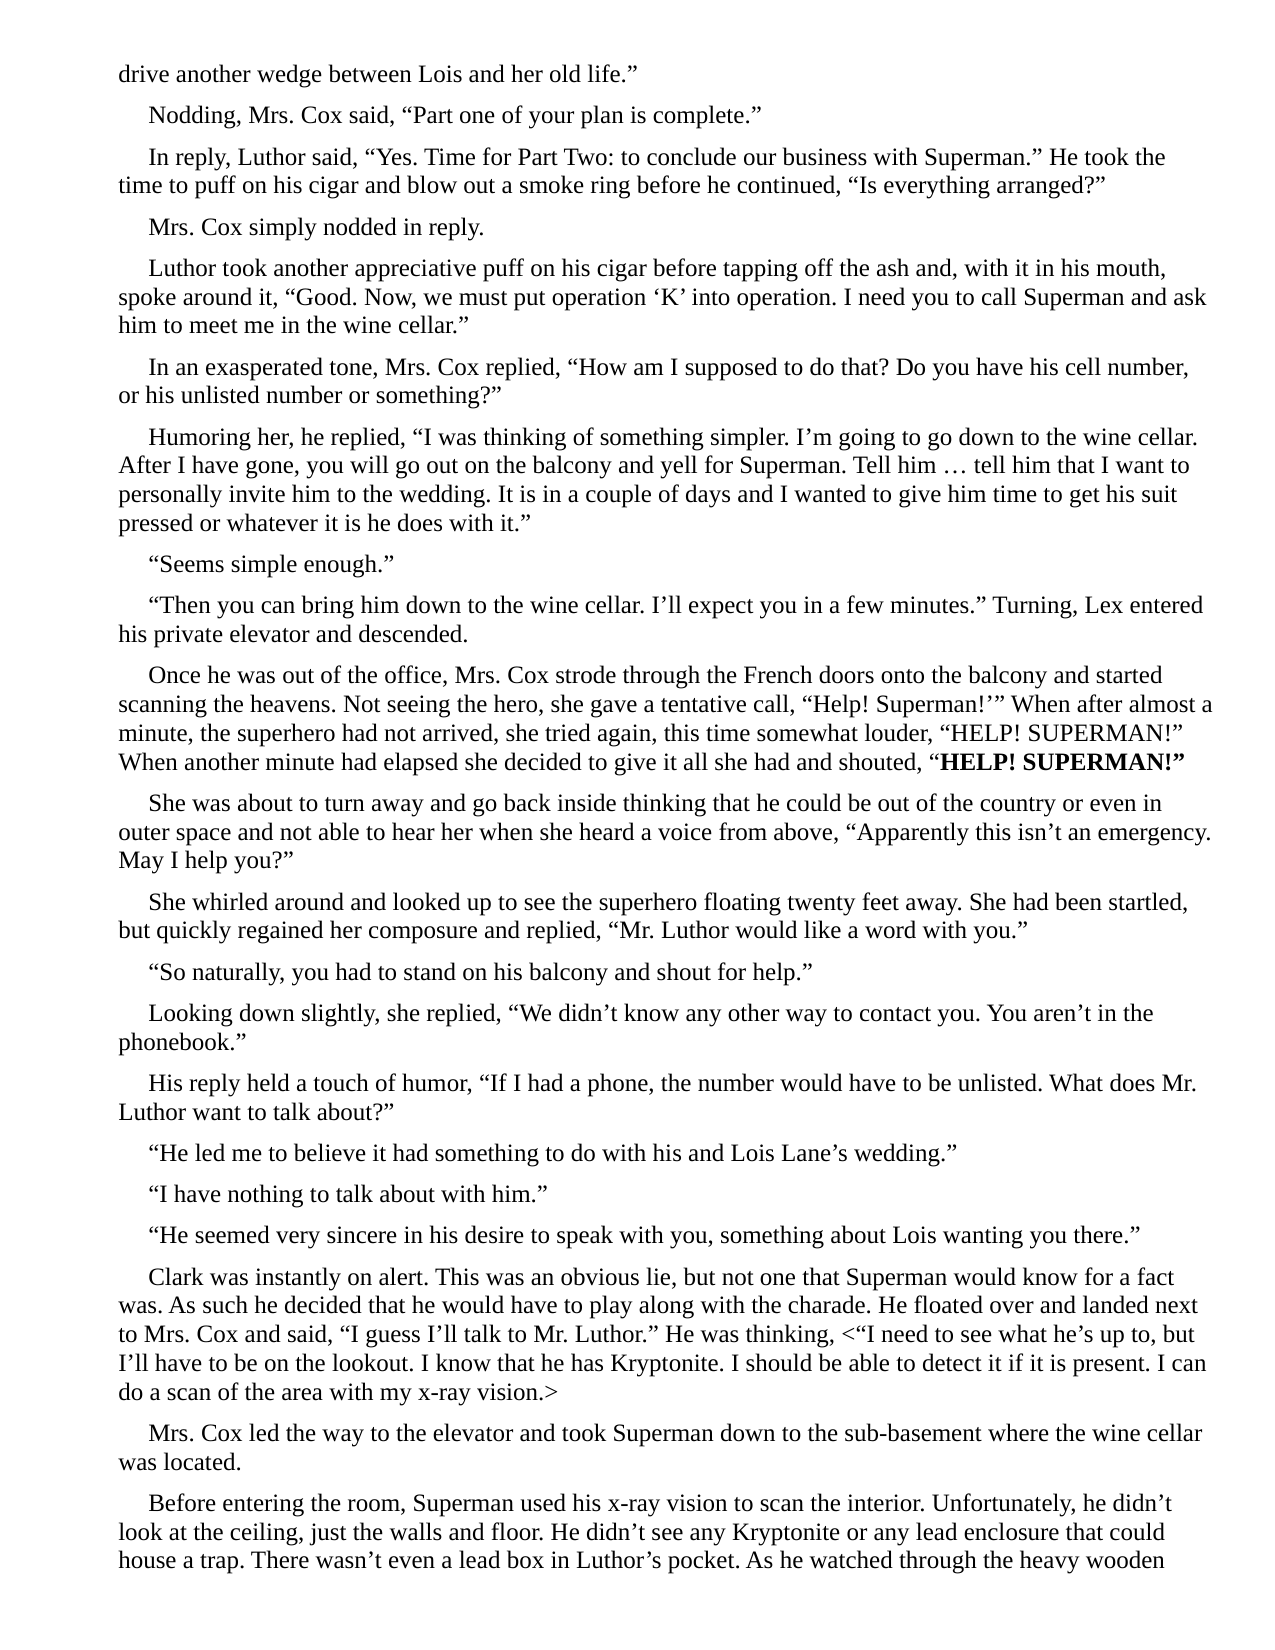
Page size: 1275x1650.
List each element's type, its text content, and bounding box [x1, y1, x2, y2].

text Humoring her, he replied, “I was thinking of something simpler. I’m going to go down to the wine cellar. After I have gone, you will go out on the balcony and yell for Superman. Tell him … tell him that I want to personally invite him to the wedding. It is in a couple of days and I wanted to give him time to get his suit pressed or whatever it is he does with it.” [118, 422, 1216, 537]
text In an exasperated tone, Mrs. Cox replied, “How am I supposed to do that? Do you have his cell number, or his unlisted number or something?” [118, 352, 1216, 409]
text Once he was out of the office, Mrs. Cox strode through the French doors onto the balcony and started scanning the heavens. Not seeing the hero, she gave a tentative call, “Help! Superman!’” When after almost a minute, the superhero had not arrived, she tried again, this time somewhat louder, “HELP! SUPERMAN!” When another minute had elapsed she decided to give it all she had and shouted, “HELP! SUPERMAN!” [118, 660, 1216, 775]
text In reply, Luthor said, “Yes. Time for Part Two: to conclude our business with Superman.” He took the time to puff on his cigar and blow out a smoke ring before he continued, “Is everything arranged?” [118, 142, 1216, 199]
text “He seemed very sincere in his desire to speak with you, something about Lois wanting you there.” [118, 1220, 1216, 1249]
text Looking down slightly, she replied, “We didn’t know any other way to contact you. You aren’t in the phonebook.” [118, 998, 1216, 1055]
text Mrs. Cox led the way to the elevator and took Superman down to the sub-basement where the wine cellar was located. [118, 1418, 1216, 1475]
text She whirled around and looked up to see the superhero floating twenty feet away. She had been startled, but quickly regained her composure and replied, “Mr. Luthor would like a word with you.” [118, 887, 1216, 944]
text “Seems simple enough.” [118, 549, 1216, 578]
text Clark was instantly on alert. This was an obvious lie, but not one that Superman would know for a fact was. As such he decided that he would have to play along with the charade. He floated over and landed next to Mrs. Cox and said, “I guess I’ll talk to Mr. Luthor.” He was thinking, <“I need to see what he’s up to, but I’ll have to be on the lookout. I know that he has Kryptonite. I should be able to detect it if it is present. I can do a scan of the area with my x-ray vision.> [118, 1262, 1216, 1405]
text “Then you can bring him down to the wine cellar. I’ll expect you in a few minutes.” Turning, Lex entered his private elevator and descended. [118, 590, 1216, 648]
text She was about to turn away and go back inside thinking that he could be out of the country or even in outer space and not able to hear her when she heard a voice from above, “Apparently this isn’t an emergency. May I help you?” [118, 788, 1216, 874]
text His reply held a touch of humor, “If I had a phone, the number would have to be unlisted. What does Mr. Luthor want to talk about?” [118, 1068, 1216, 1125]
text Mrs. Cox simply nodded in reply. [118, 212, 1216, 240]
text “So naturally, you had to stand on his balcony and shout for help.” [118, 957, 1216, 985]
text Before entering the room, Superman used his x-ray vision to scan the interior. Unfortunately, he didn’t look at the ceiling, just the walls and floor. He didn’t see any Kryptonite or any lead enclosure that could house a trap. There wasn’t even a lead box in Luthor’s pocket. As he watched through the heavy wooden [118, 1488, 1216, 1574]
text Luthor took another appreciative puff on his cigar before tapping off the ash and, with it in his mouth, spoke around it, “Good. Now, we must put operation ‘K’ into operation. I need you to call Superman and ask him to meet me in the wine cellar.” [118, 253, 1216, 339]
text drive another wedge between Lois and her old life.” [118, 59, 1216, 88]
text “He led me to believe it had something to do with his and Lois Lane’s wedding.” [118, 1138, 1216, 1167]
text “I have nothing to talk about with him.” [118, 1179, 1216, 1208]
text Nodding, Mrs. Cox said, “Part one of your plan is complete.” [118, 100, 1216, 129]
